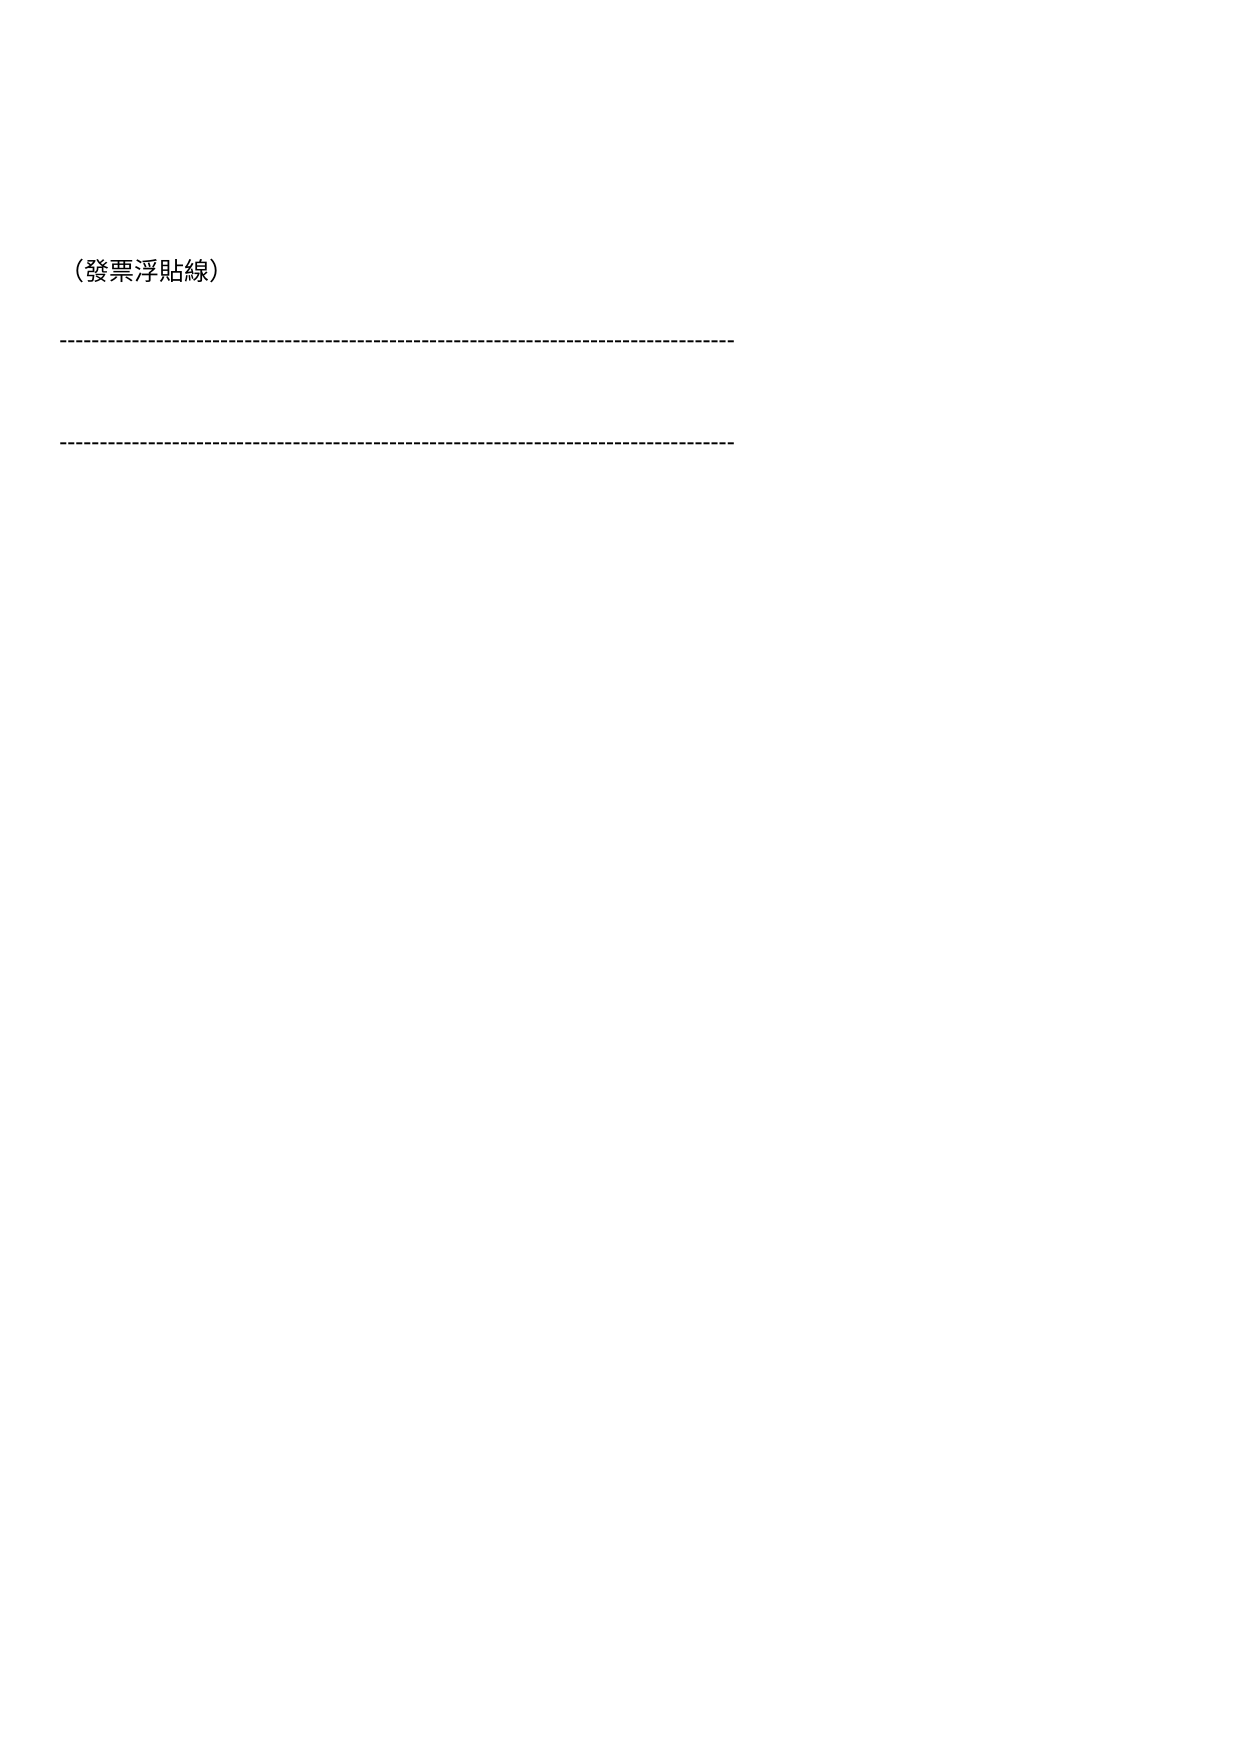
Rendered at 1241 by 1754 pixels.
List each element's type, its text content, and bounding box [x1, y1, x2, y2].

text ------------------------------------------------------------------------------------ [59, 423, 1181, 458]
text ------------------------------------------------------------------------------------ [59, 321, 1181, 355]
text （發票浮貼線） [59, 251, 1181, 287]
